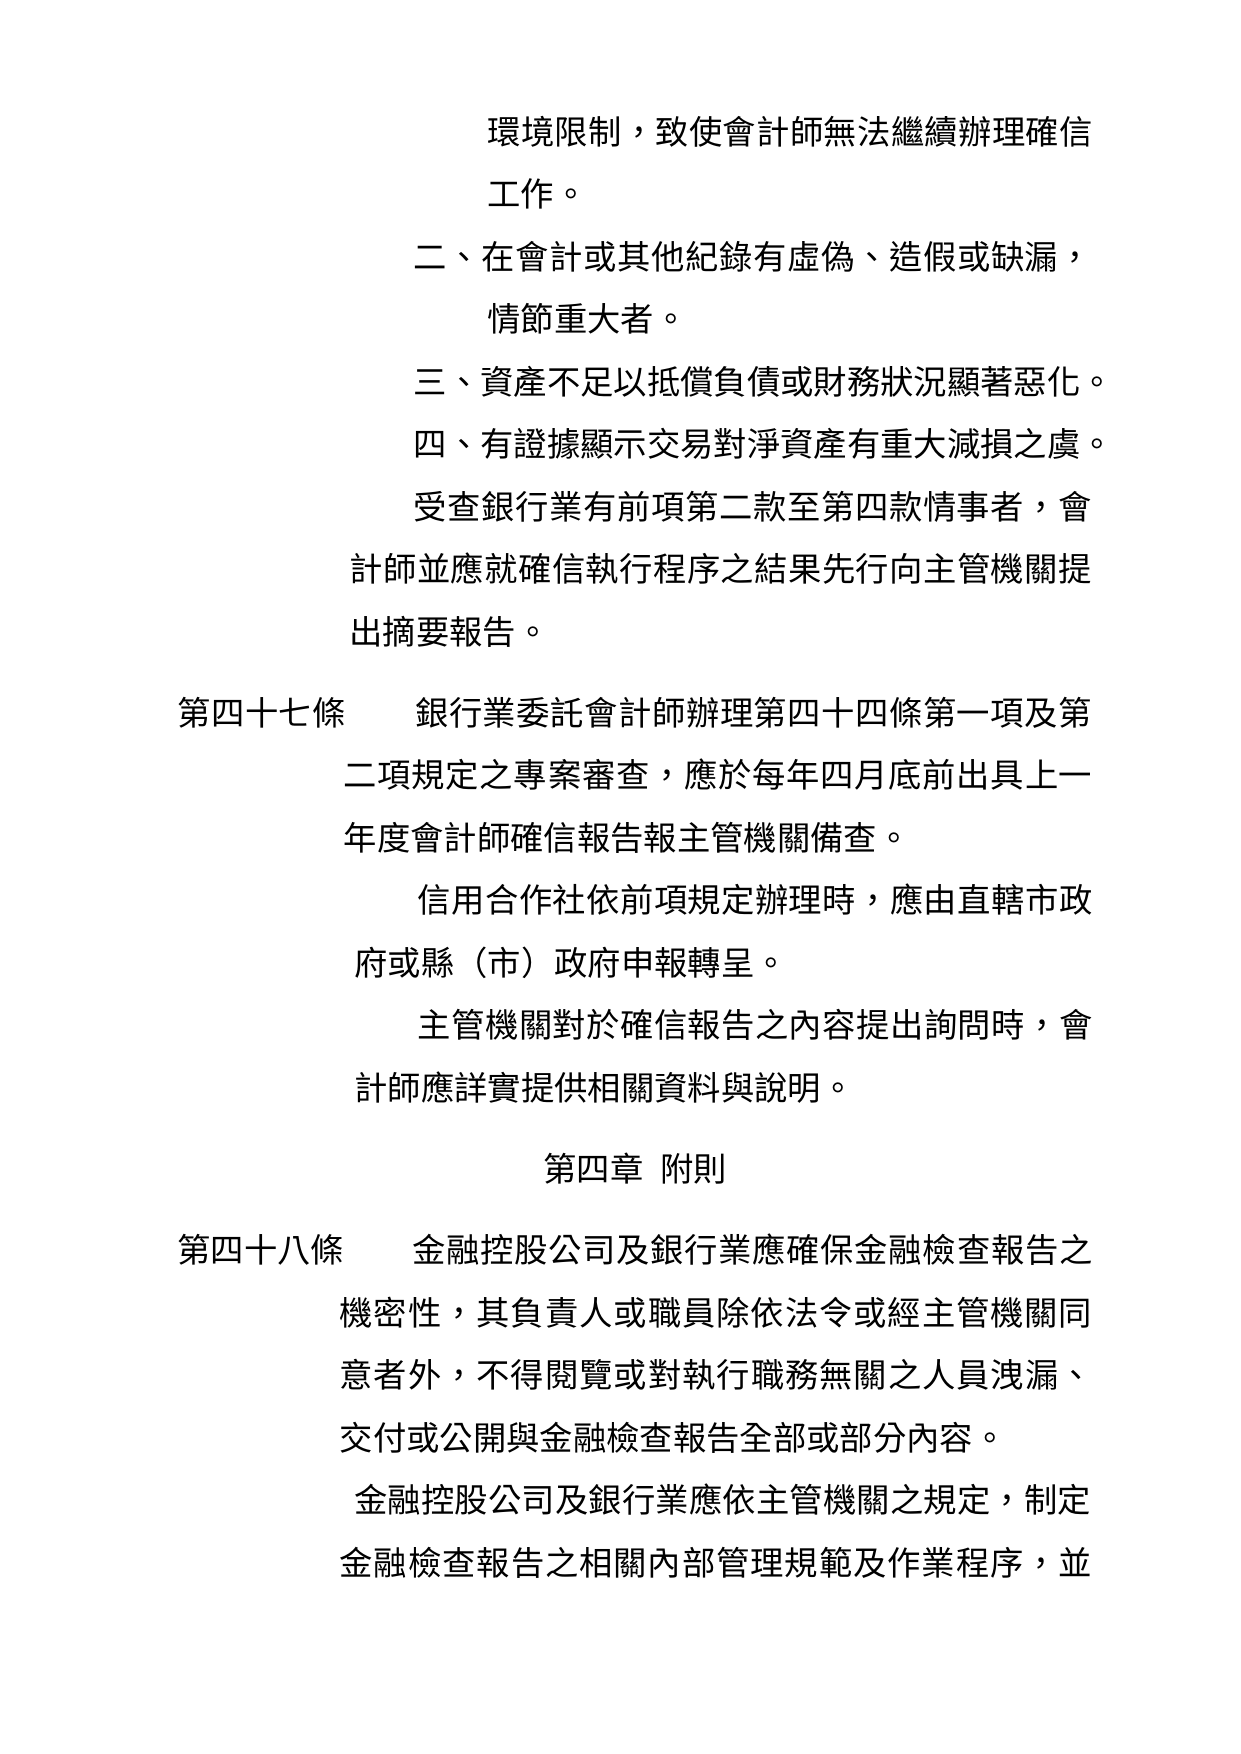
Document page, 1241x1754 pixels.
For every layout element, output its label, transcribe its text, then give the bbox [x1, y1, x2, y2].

text 三、資產不足以抵償負債或財務狀況顯著惡化。 [413, 338, 1092, 401]
text 第四十七條 銀行業委託會計師辦理第四十四條第一項及第二項規定之專案審查，應於每年四月底前出具上一年度會計師確信報告報主管機關備查。 [177, 669, 1092, 857]
text 受查銀行業有前項第二款至第四款情事者，會計師並應就確信執行程序之結果先行向主管機關提出摘要報告。 [349, 463, 1092, 651]
text 信用合作社依前項規定辦理時，應由直轄市政府或縣（市）政府申報轉呈。 [354, 857, 1092, 982]
text 第四章 附則 [177, 1126, 1092, 1188]
text 環境限制，致使會計師無法繼續辦理確信工作。 [413, 88, 1092, 213]
text 主管機關對於確信報告之內容提出詢問時，會計師應詳實提供相關資料與說明。 [354, 982, 1092, 1107]
text 四、有證據顯示交易對淨資產有重大減損之虞。 [413, 401, 1092, 463]
text 金融控股公司及銀行業應依主管機關之規定，制定金融檢查報告之相關內部管理規範及作業程序，並 [177, 1457, 1092, 1582]
text 第四十八條 金融控股公司及銀行業應確保金融檢查報告之機密性，其負責人或職員除依法令或經主管機關同意者外，不得閱覽或對執行職務無關之人員洩漏、交付或公開與金融檢查報告全部或部分內容。 [177, 1207, 1092, 1457]
text 二、在會計或其他紀錄有虛偽、造假或缺漏，情節重大者。 [413, 213, 1092, 338]
